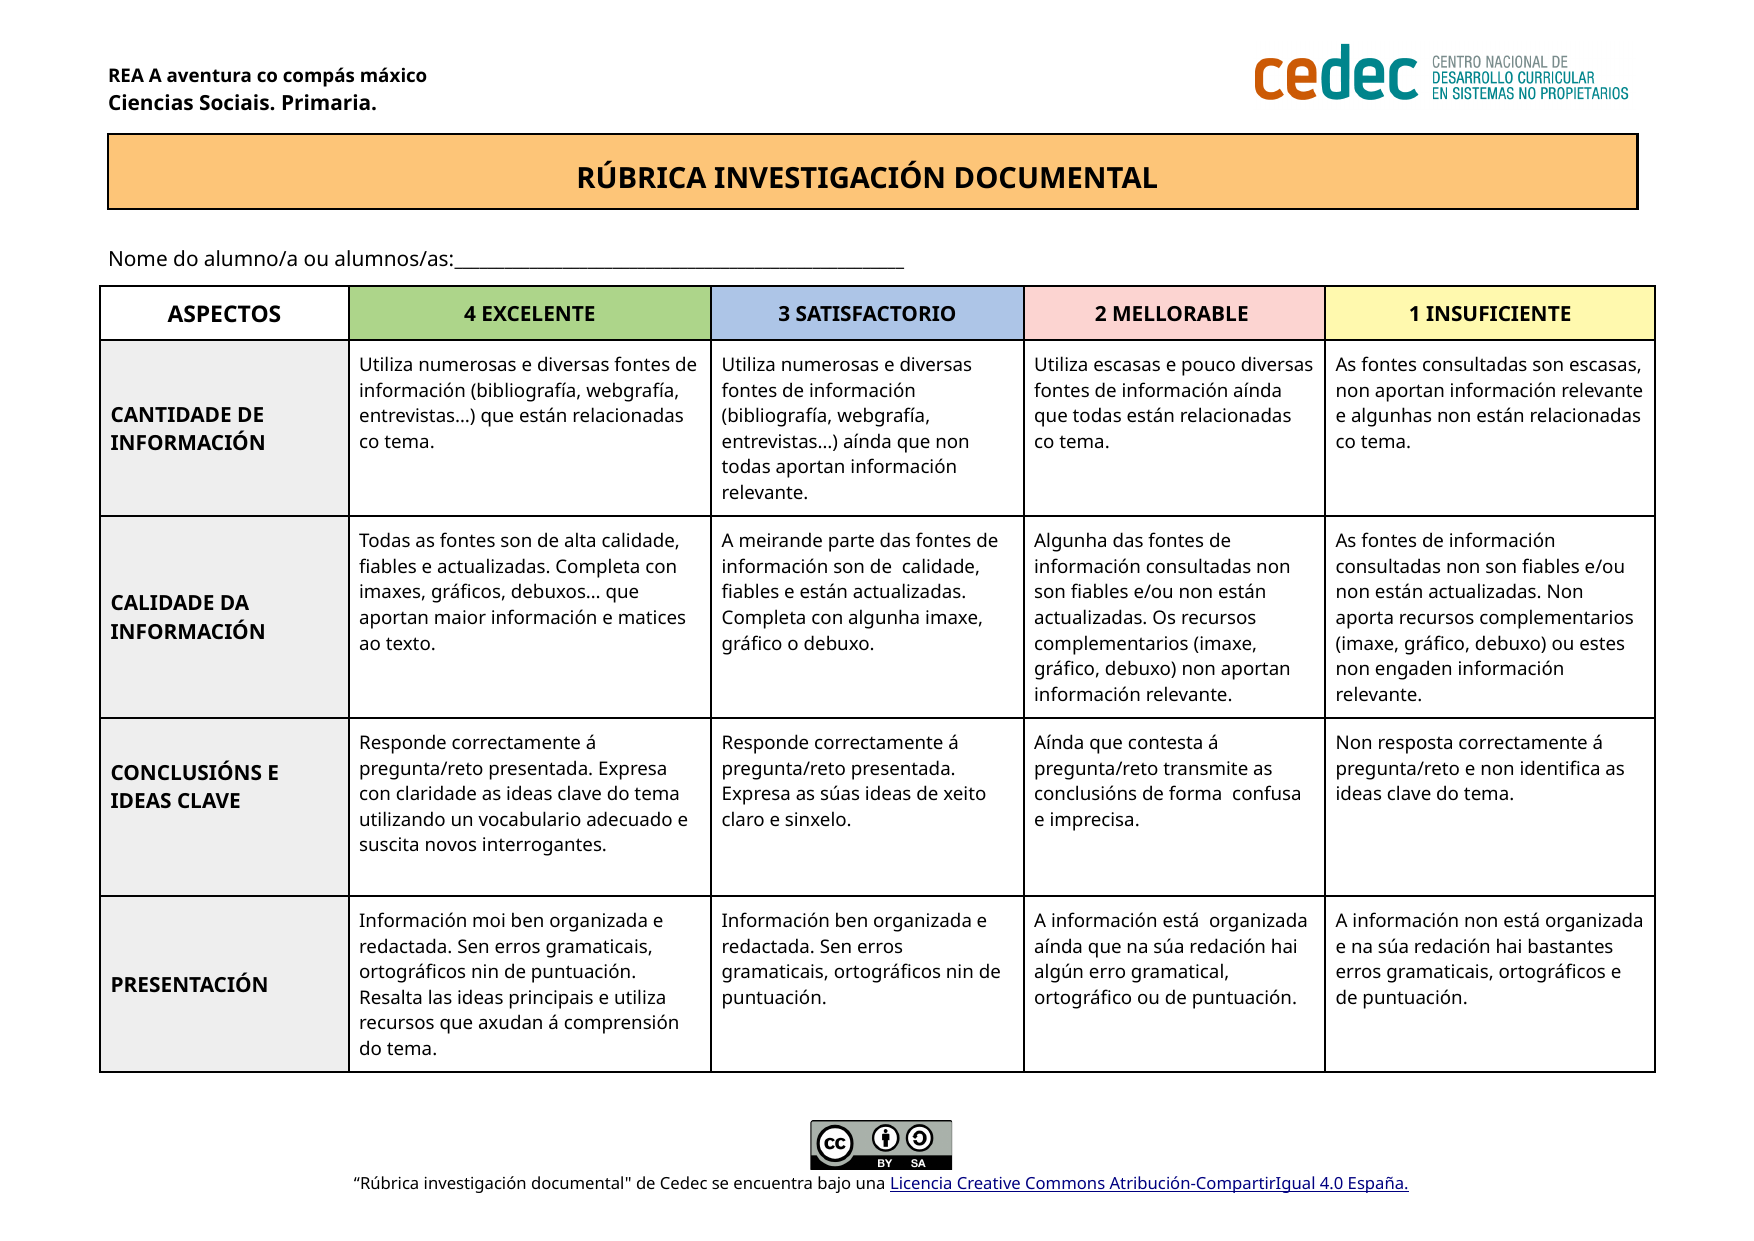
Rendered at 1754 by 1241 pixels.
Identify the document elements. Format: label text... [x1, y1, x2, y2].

table_header 4 EXCELENTE [350, 287, 710, 339]
table_header 1 INSUFICIENTE [1326, 287, 1654, 339]
table_cell PRESENTACIÓN [101, 897, 348, 1071]
table_cell A meirande parte das fontes de información son de calidade, fiables e están actualizadas. Completa con algunha imaxe, gráfico o debuxo. [712, 517, 1023, 717]
table_cell Utiliza numerosas e diversas fontes de información (bibliografía, webgrafía, entrevistas…) aínda que non todas aportan información relevante. [712, 341, 1023, 515]
table_cell CONCLUSIÓNS E IDEAS CLAVE [101, 719, 348, 895]
table_cell A información está organizada aínda que na súa redación hai algún erro gramatical, ortográfico ou de puntuación. [1025, 897, 1324, 1071]
picture [1252, 41, 1637, 110]
table_cell A información non está organizada e na súa redación hai bastantes erros gramaticais, ortográficos e de puntuación. [1326, 897, 1654, 1071]
table_cell Algunha das fontes de información consultadas non son fiables e/ou non están actualizadas. Os recursos complementarios (imaxe, gráfico, debuxo) non aportan información relevante. [1025, 517, 1324, 717]
table_cell Todas as fontes son de alta calidade, fiables e actualizadas. Completa con imaxes, gráficos, debuxos… que aportan maior información e matices ao texto. [350, 517, 710, 717]
table_header 2 MELLORABLE [1025, 287, 1324, 339]
table_header ASPECTOS [101, 287, 348, 339]
table_cell Utiliza numerosas e diversas fontes de información (bibliografía, webgrafía, entrevistas…) que están relacionadas co tema. [350, 341, 710, 515]
table_cell Non resposta correctamente á pregunta/reto e non identifica as ideas clave do tema. [1326, 719, 1654, 895]
table_cell Aínda que contesta á pregunta/reto transmite as conclusións de forma confusa e imprecisa. [1025, 719, 1324, 895]
table_cell Responde correctamente á pregunta/reto presentada. Expresa con claridade as ideas clave do tema utilizando un vocabulario adecuado e suscita novos interrogantes. [350, 719, 710, 895]
text Nome do alumno/a ou alumnos/as:______________________________________________________ [108, 210, 1655, 272]
table_cell CALIDADE DA INFORMACIÓN [101, 517, 348, 717]
table_cell Utiliza escasas e pouco diversas fontes de información aínda que todas están relacionadas co tema. [1025, 341, 1324, 515]
table_header 3 SATISFACTORIO [712, 287, 1023, 339]
table_header RÚBRICA INVESTIGACIÓN DOCUMENTAL [109, 135, 1636, 208]
table_cell Responde correctamente á pregunta/reto presentada. Expresa as súas ideas de xeito claro e sinxelo. [712, 719, 1023, 895]
table_cell As fontes de información consultadas non son fiables e/ou non están actualizadas. Non aporta recursos complementarios (imaxe, gráfico, debuxo) ou estes non engaden información relevante. [1326, 517, 1654, 717]
picture [810, 1120, 953, 1170]
table_cell CANTIDADE DE INFORMACIÓN [101, 341, 348, 515]
table_cell Información moi ben organizada e redactada. Sen erros gramaticais, ortográficos nin de puntuación. Resalta las ideas principais e utiliza recursos que axudan á comprensión do tema. [350, 897, 710, 1071]
table_cell Información ben organizada e redactada. Sen erros gramaticais, ortográficos nin de puntuación. [712, 897, 1023, 1071]
table_cell As fontes consultadas son escasas, non aportan información relevante e algunhas non están relacionadas co tema. [1326, 341, 1654, 515]
